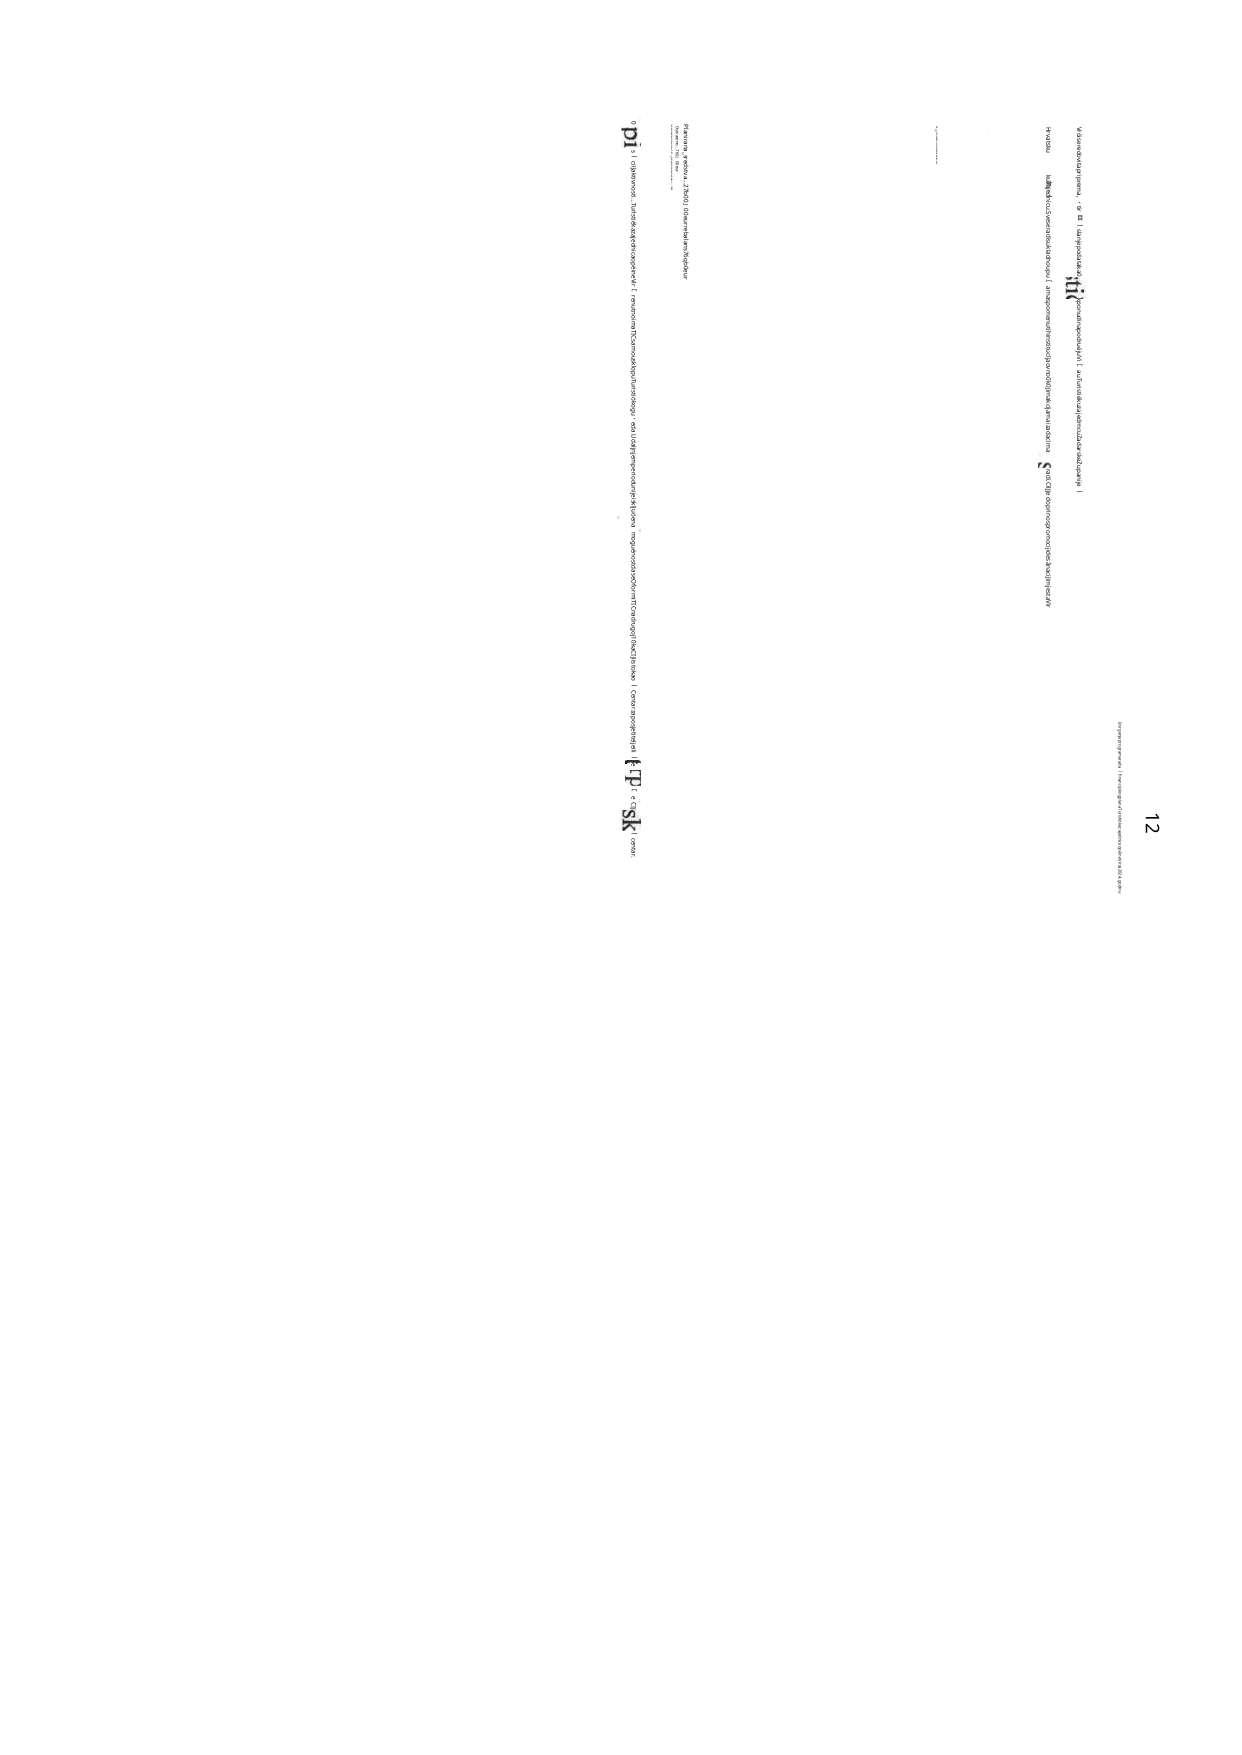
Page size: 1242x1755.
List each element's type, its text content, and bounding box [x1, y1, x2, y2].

text Vröiseredovitapriprema, 、tir目 一slanjepodataka0kponudinapodruéjuVi冖auTuristiékuzajedmcuZadarskeZupanije一 [1060, 127, 1098, 1559]
text Planiranasredstva…27b00」00eurrebalans76qb0eur [681, 124, 691, 1559]
text Izvrgenjeprogramarada一financijskogplanaTuristiökezajedniceopéineVirza2024,godinu [1117, 113, 1123, 1502]
text Ostvareno…760」00eur [674, 126, 680, 1559]
text Indeksrebalans/planirano:2,81,Indeksostvareno/rebalans…一8b0 [669, 124, 674, 1559]
text 3·6·Turistiéko-informativneaktivnosti [934, 126, 939, 1559]
text Hrvatsku甘、一 kuzajednicu.Sveseradisukladnoupu冖amaspomenutihinstitucljaovno0k0Jimakcijamaizadacimaradi.CilJJe doprinospromocijidesånaciJimjestaVir [1038, 127, 1059, 1559]
subtitle 12 [1140, 123, 1166, 1523]
text 0s一cilJaktivnosti…TurlstiékazajednicaopéineVir冖renutnoimaTICsamousklopuTuristiökogu、eda.Udaljnjemperiodunijeiskljuöena moguénostdaseOformiTICnadrugoj10kaCIJiistokao一Centarzaposjetiteljeili一e冖eCIJ一centar. [621, 117, 647, 1559]
